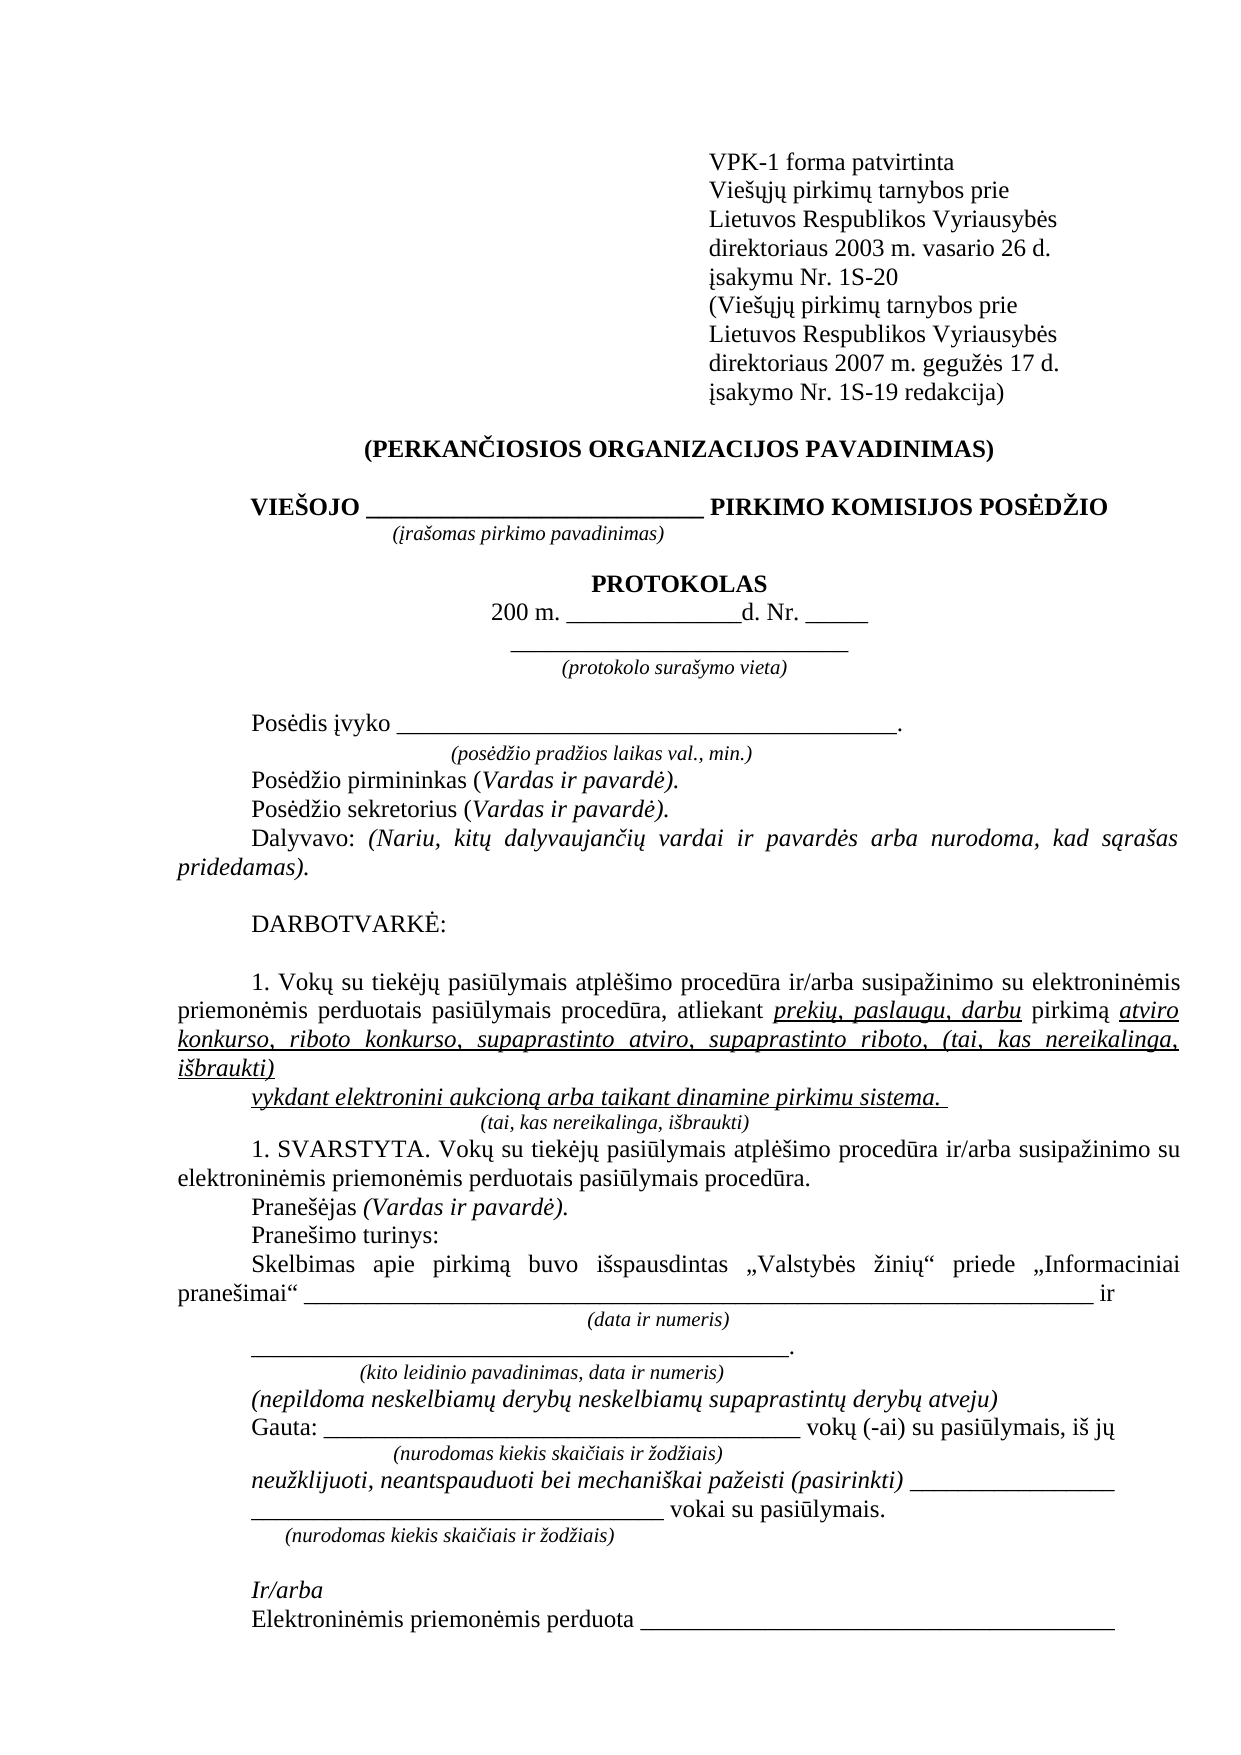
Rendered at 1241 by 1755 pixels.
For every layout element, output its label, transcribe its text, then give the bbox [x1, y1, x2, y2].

text Pranešimo turinys: [177, 1221, 1181, 1249]
text direktoriaus 2003 m. vasario 26 d. [177, 233, 1181, 262]
text ___________________________________________. [177, 1331, 1181, 1360]
text (įrašomas pirkimo pavadinimas) [177, 521, 1181, 545]
text (nurodomas kiekis skaičiais ir žodžiais) [177, 1441, 1181, 1465]
text (Viešųjų pirkimų tarnybos prie [177, 291, 1181, 319]
text (tai, kas nereikalinga, išbraukti) [177, 1110, 1181, 1134]
text VPK-1 forma patvirtinta [177, 147, 1181, 176]
text PROTOKOLAS [177, 569, 1181, 597]
text įsakymo Nr. 1S-19 redakcija) [177, 377, 1181, 406]
text Posėdžio pirmininkas (Vardas ir pavardė). [177, 765, 1181, 794]
text Skelbimas apie pirkimą buvo išspausdintas „Valstybės žinių“ priede „Informaciniai pranešimai“ ir [177, 1249, 1181, 1307]
text 1. Vokų su tiekėjų pasiūlymais atplėšimo procedūra ir/arba susipažinimo su elektroninėmis priemonėmis perduotais pasiūlymais procedūra, atliekant prekių, paslaugu, darbu pirkimą atviro konkurso, riboto konkurso, supaprastinto atviro, supaprastinto riboto, (tai, kas nereikalinga, išbraukti) [177, 967, 1181, 1082]
text Posėdis įvyko ________________________________________. [177, 708, 1181, 737]
text (posėdžio pradžios laikas val., min.) [177, 737, 1181, 765]
text direktoriaus 2007 m. gegužės 17 d. [177, 348, 1181, 377]
text Lietuvos Respublikos Vyriausybės [177, 204, 1181, 233]
text ___________________________ [177, 626, 1181, 655]
text Lietuvos Respublikos Vyriausybės [177, 319, 1181, 348]
text vykdant elektronini aukcioną arba taikant dinamine pirkimu sistema. [177, 1082, 1181, 1110]
text Dalyvavo: (Nariu, kitų dalyvaujančių vardai ir pavardės arba nurodoma, kad sąrašas pridedamas). [177, 823, 1181, 880]
text (protokolo surašymo vieta) [177, 655, 1181, 679]
text (PERKANČIOSIOS ORGANIZACIJOS PAVADINIMAS) [177, 434, 1181, 463]
text DARBOTVARKĖ: [177, 909, 1181, 938]
text (data ir numeris) [177, 1307, 1181, 1331]
text 200 m. ______________d. Nr. _____ [177, 597, 1181, 626]
text (nurodomas kiekis skaičiais ir žodžiais) [180, 1523, 1181, 1547]
text įsakymu Nr. 1S-20 [177, 262, 1181, 291]
text VIEŠOJO ___________________________ PIRKIMO KOMISIJOS POSĖDŽIO [177, 492, 1181, 521]
text Viešųjų pirkimų tarnybos prie [177, 176, 1181, 204]
text Ir/arba [177, 1576, 1181, 1604]
text Pranešėjas (Vardas ir pavardė). [177, 1192, 1181, 1221]
text (nepildoma neskelbiamų derybų neskelbiamų supaprastintų derybų atveju) [177, 1384, 1181, 1412]
text neužklijuoti, neantspauduoti bei mechaniškai pažeisti (pasirinkti) [177, 1465, 1181, 1494]
text 1. SVARSTYTA. Vokų su tiekėjų pasiūlymais atplėšimo procedūra ir/arba susipažinimo su elektroninėmis priemonėmis perduotais pasiūlymais procedūra. [177, 1134, 1181, 1192]
text Posėdžio sekretorius (Vardas ir pavardė). [177, 794, 1181, 823]
text Gauta: vokų (-ai) su pasiūlymais, iš jų [177, 1412, 1181, 1441]
text (kito leidinio pavadinimas, data ir numeris) [177, 1360, 1181, 1384]
text Elektroninėmis priemonėmis perduota [177, 1604, 1181, 1633]
text _________________________________ vokai su pasiūlymais. [177, 1494, 1181, 1523]
